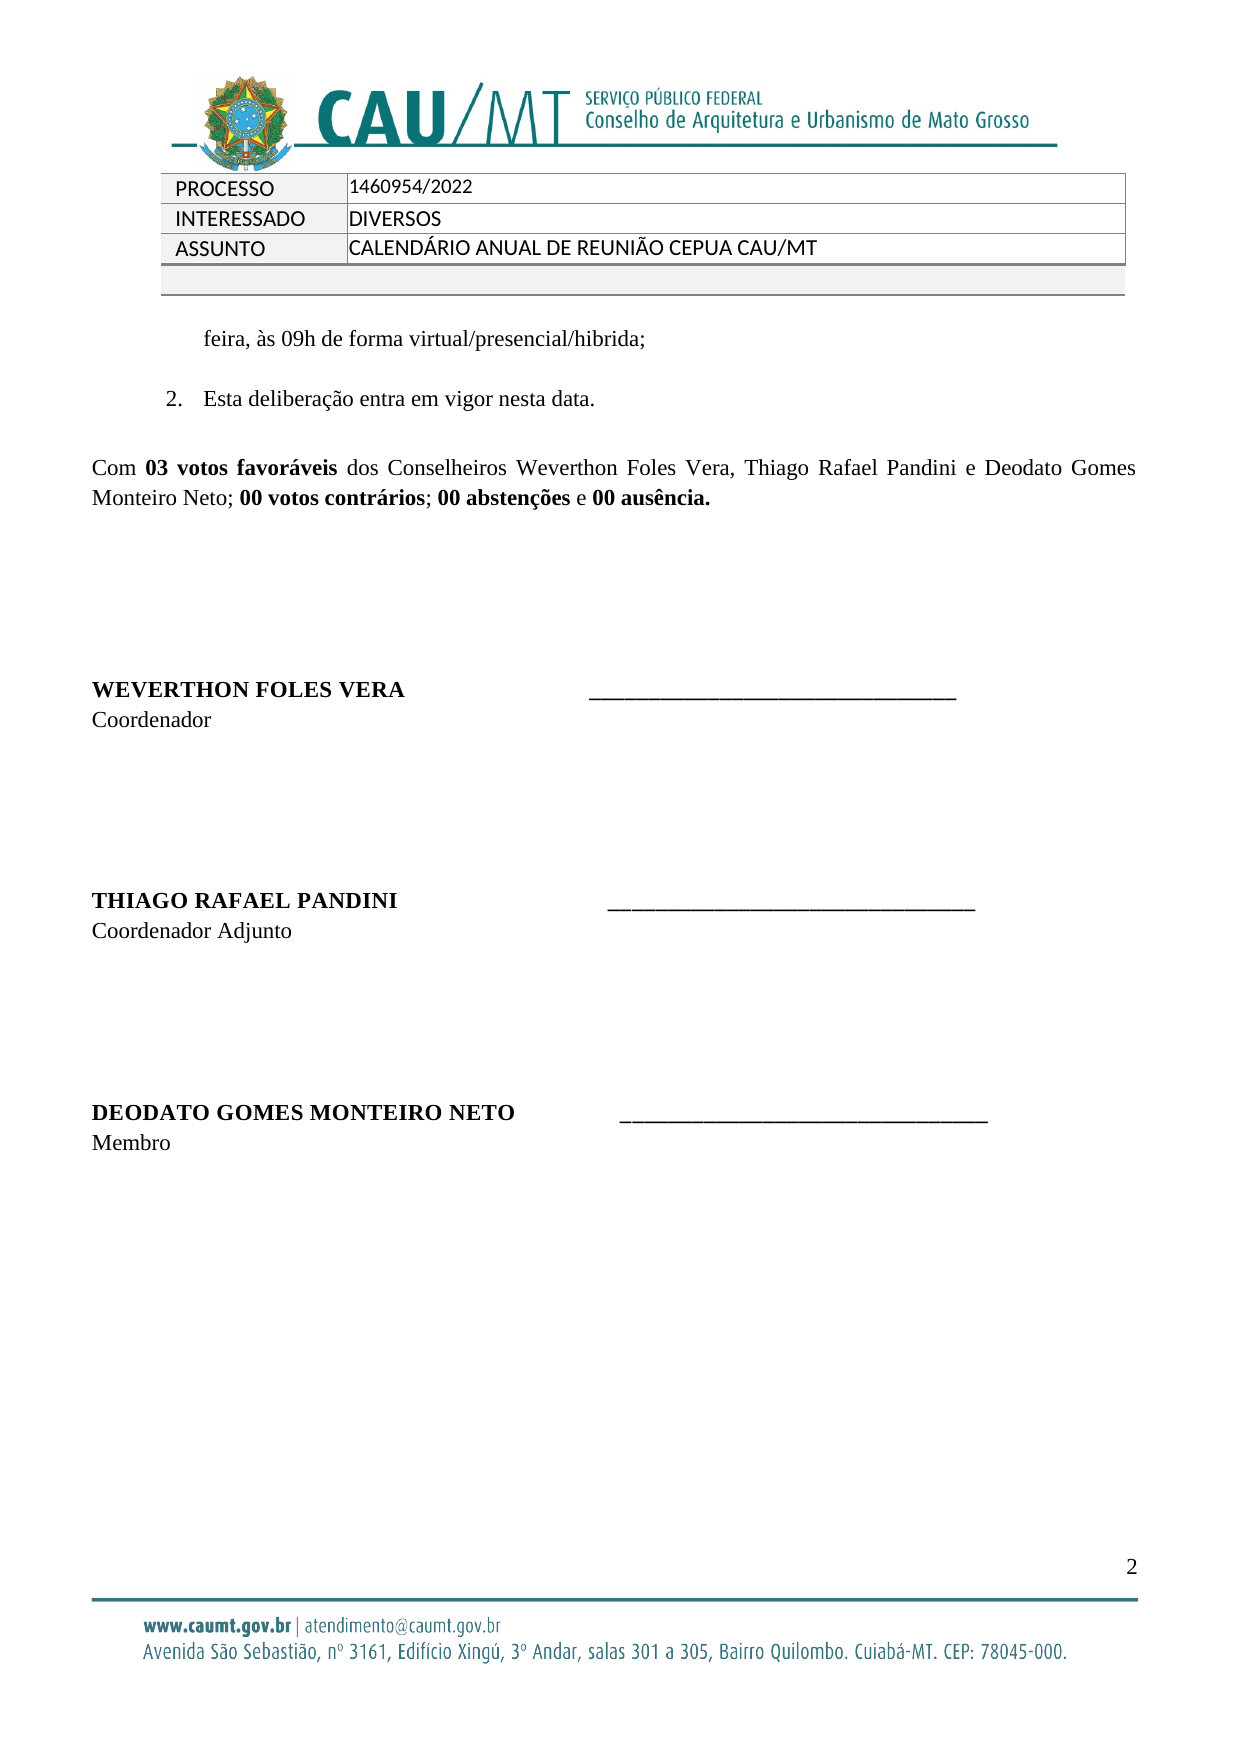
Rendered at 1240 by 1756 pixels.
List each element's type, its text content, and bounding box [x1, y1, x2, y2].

list feira, às 09h de forma virtual/presencial/hibrida; [166, 325, 1137, 351]
text Coordenador Adjunto [92, 917, 1137, 944]
text DEODATO GOMES MONTEIRO NETO _______________________________ [92, 1098, 714, 1125]
text THIAGO RAFAEL PANDINI _______________________________ [92, 887, 1137, 913]
text weverthon foles vera _______________________________ [92, 676, 1137, 702]
text Com 03 votos favoráveis dos Conselheiros Weverthon Foles Vera, Thiago Rafael Pandini e Deodato Gomes Monteiro Neto; 00 votos contrários; 00 abstenções e 00 ausência. [92, 454, 1137, 510]
text [866, 1129, 1137, 1155]
text Membro [92, 1129, 714, 1155]
list Esta deliberação entra em vigor nesta data. [166, 385, 1137, 411]
text DEODATO GOMES MONTEIRO NETO _______________________________ [866, 1098, 1137, 1125]
text Coordenador [92, 706, 1137, 732]
